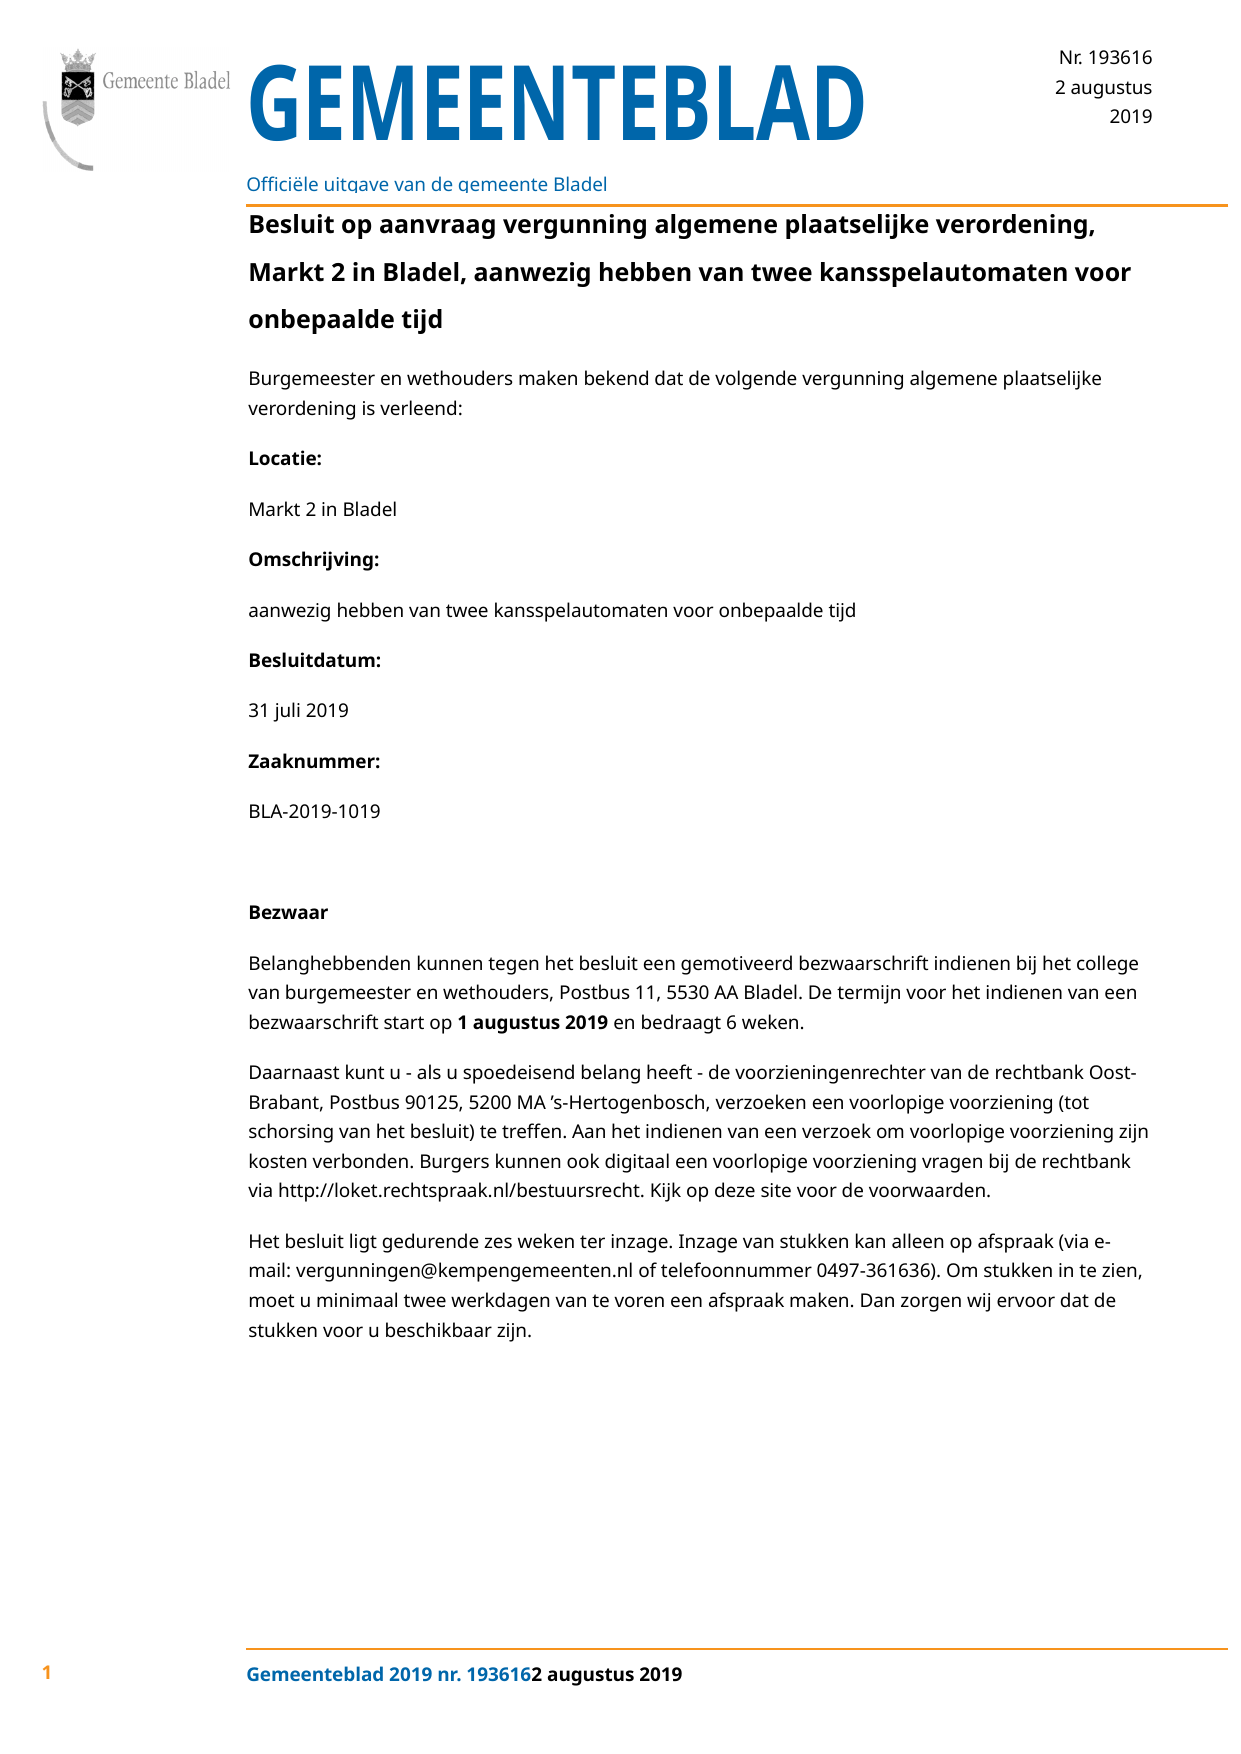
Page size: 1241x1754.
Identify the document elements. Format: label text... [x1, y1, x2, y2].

text Omschrijving: [248, 546, 1152, 572]
picture [41, 47, 231, 172]
text Besluitdatum: [248, 647, 1152, 673]
text Burgemeester en wethouders maken bekend dat de volgende vergunning algemene plaatselijke verordening is verleend: [248, 366, 1152, 421]
text Zaaknummer: [248, 748, 1152, 774]
text BLA-2019-1019 [248, 798, 1152, 824]
text Markt 2 in Bladel [248, 496, 1152, 522]
text 31 juli 2019 [248, 698, 1152, 723]
text Besluit op aanvraag vergunning algemene plaatselijke verordening, Markt 2 in Bladel, aanwezig hebben van twee kansspelautomaten voor onbepaalde tijd [248, 207, 1152, 336]
text Het besluit ligt gedurende zes weken ter inzage. Inzage van stukken kan alleen op afspraak (via e-mail: vergunningen@kempengemeenten.nl of telefoonnummer 0497-361636). Om stukken in te zien, moet u minimaal twee werkdagen van te voren een afspraak maken. Dan zorgen wij ervoor dat de stukken voor u beschikbaar zijn. [248, 1228, 1152, 1342]
text aanwezig hebben van twee kansspelautomaten voor onbepaalde tijd [248, 597, 1152, 622]
text Daarnaast kunt u - als u spoedeisend belang heeft - de voorzieningenrechter van de rechtbank Oost-Brabant, Postbus 90125, 5200 MA ’s-Hertogenbosch, verzoeken een voorlopige voorziening (tot schorsing van het besluit) te treffen. Aan het indienen van een verzoek om voorlopige voorziening zijn kosten verbonden. Burgers kunnen ook digitaal een voorlopige voorziening vragen bij de rechtbank via http://loket.rechtspraak.nl/bestuursrecht. Kijk op deze site voor de voorwaarden. [248, 1059, 1152, 1203]
text Locatie: [248, 446, 1152, 471]
text Belanghebbenden kunnen tegen het besluit een gemotiveerd bezwaarschrift indienen bij het college van burgemeester en wethouders, Postbus 11, 5530 AA Bladel. De termijn voor het indienen van een bezwaarschrift start op 1 augustus 2019 en bedraagt 6 weken. [248, 950, 1152, 1034]
text Bezwaar [248, 899, 1152, 925]
